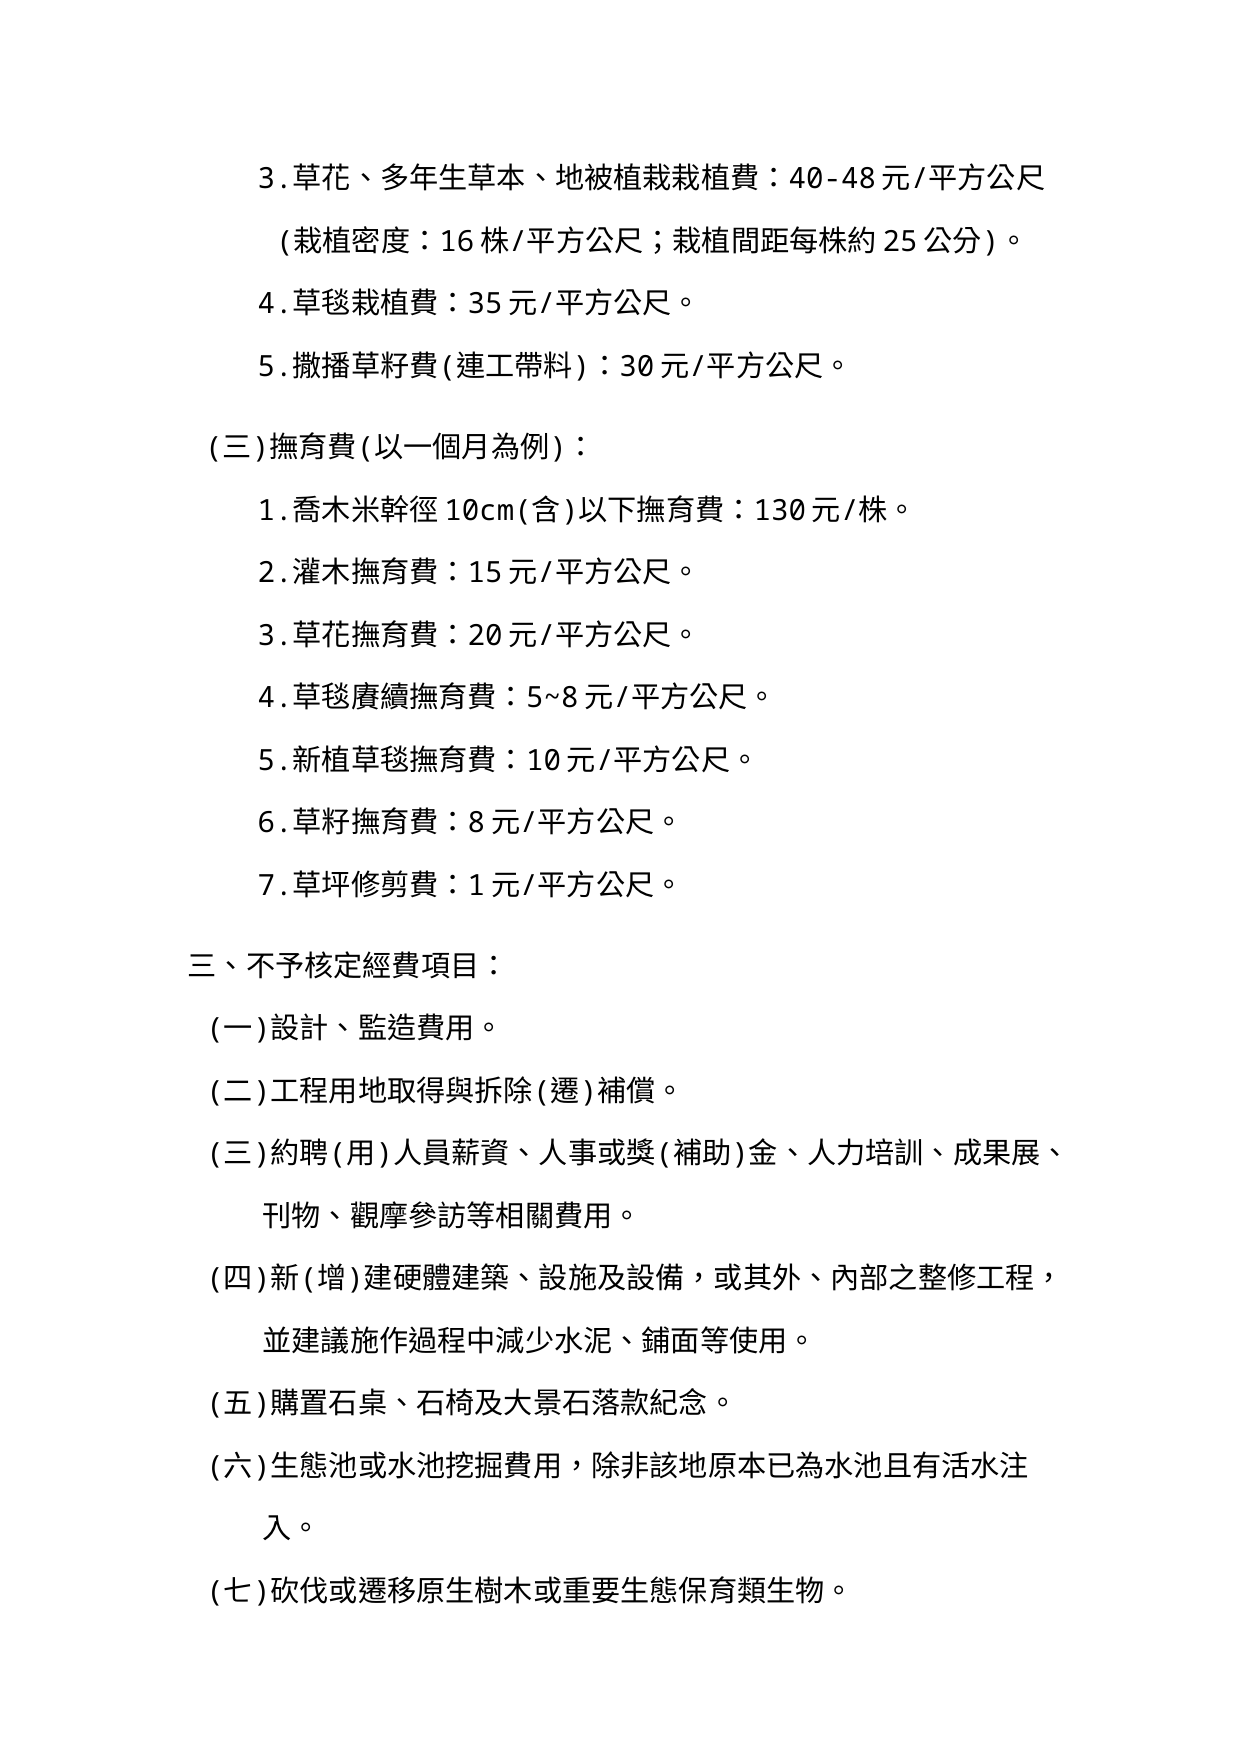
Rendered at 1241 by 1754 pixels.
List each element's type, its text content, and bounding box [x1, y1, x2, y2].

text 3.草花、多年生草本、地被植栽栽植費：40-48元/平方公尺 (栽植密度：16株/平方公尺；栽植間距每株約25公分)。 [187, 134, 1053, 259]
text 1.喬木米幹徑10cm(含)以下撫育費：130元/株。 [187, 466, 1053, 528]
text (六)生態池或水池挖掘費用，除非該地原本已為水池且有活水注入。 [206, 1422, 1053, 1547]
text (三)約聘(用)人員薪資、人事或獎(補助)金、人力培訓、成果展、刊物、觀摩參訪等相關費用。 [206, 1109, 1053, 1234]
text (四)新(增)建硬體建築、設施及設備，或其外、內部之整修工程，並建議施作過程中減少水泥、鋪面等使用。 [206, 1234, 1053, 1359]
text 三、不予核定經費項目： [187, 922, 1053, 984]
text 5.撒播草籽費(連工帶料)：30元/平方公尺。 [187, 322, 1053, 384]
text (七)砍伐或遷移原生樹木或重要生態保育類生物。 [206, 1547, 1053, 1609]
text 4.草毯賡續撫育費：5~8元/平方公尺。 [187, 653, 1053, 716]
text 7.草坪修剪費：1元/平方公尺。 [187, 841, 1053, 903]
text (一)設計、監造費用。 [206, 984, 1053, 1047]
text 6.草籽撫育費：8元/平方公尺。 [187, 778, 1053, 841]
text 4.草毯栽植費：35元/平方公尺。 [187, 259, 1053, 322]
text 3.草花撫育費：20元/平方公尺。 [187, 591, 1053, 653]
text 2.灌木撫育費：15元/平方公尺。 [187, 528, 1053, 591]
text (五)購置石桌、石椅及大景石落款紀念。 [206, 1359, 1053, 1422]
text 5.新植草毯撫育費：10元/平方公尺。 [187, 716, 1053, 778]
text (二)工程用地取得與拆除(遷)補償。 [206, 1047, 1053, 1109]
text (三)撫育費(以一個月為例)： [187, 403, 1053, 466]
